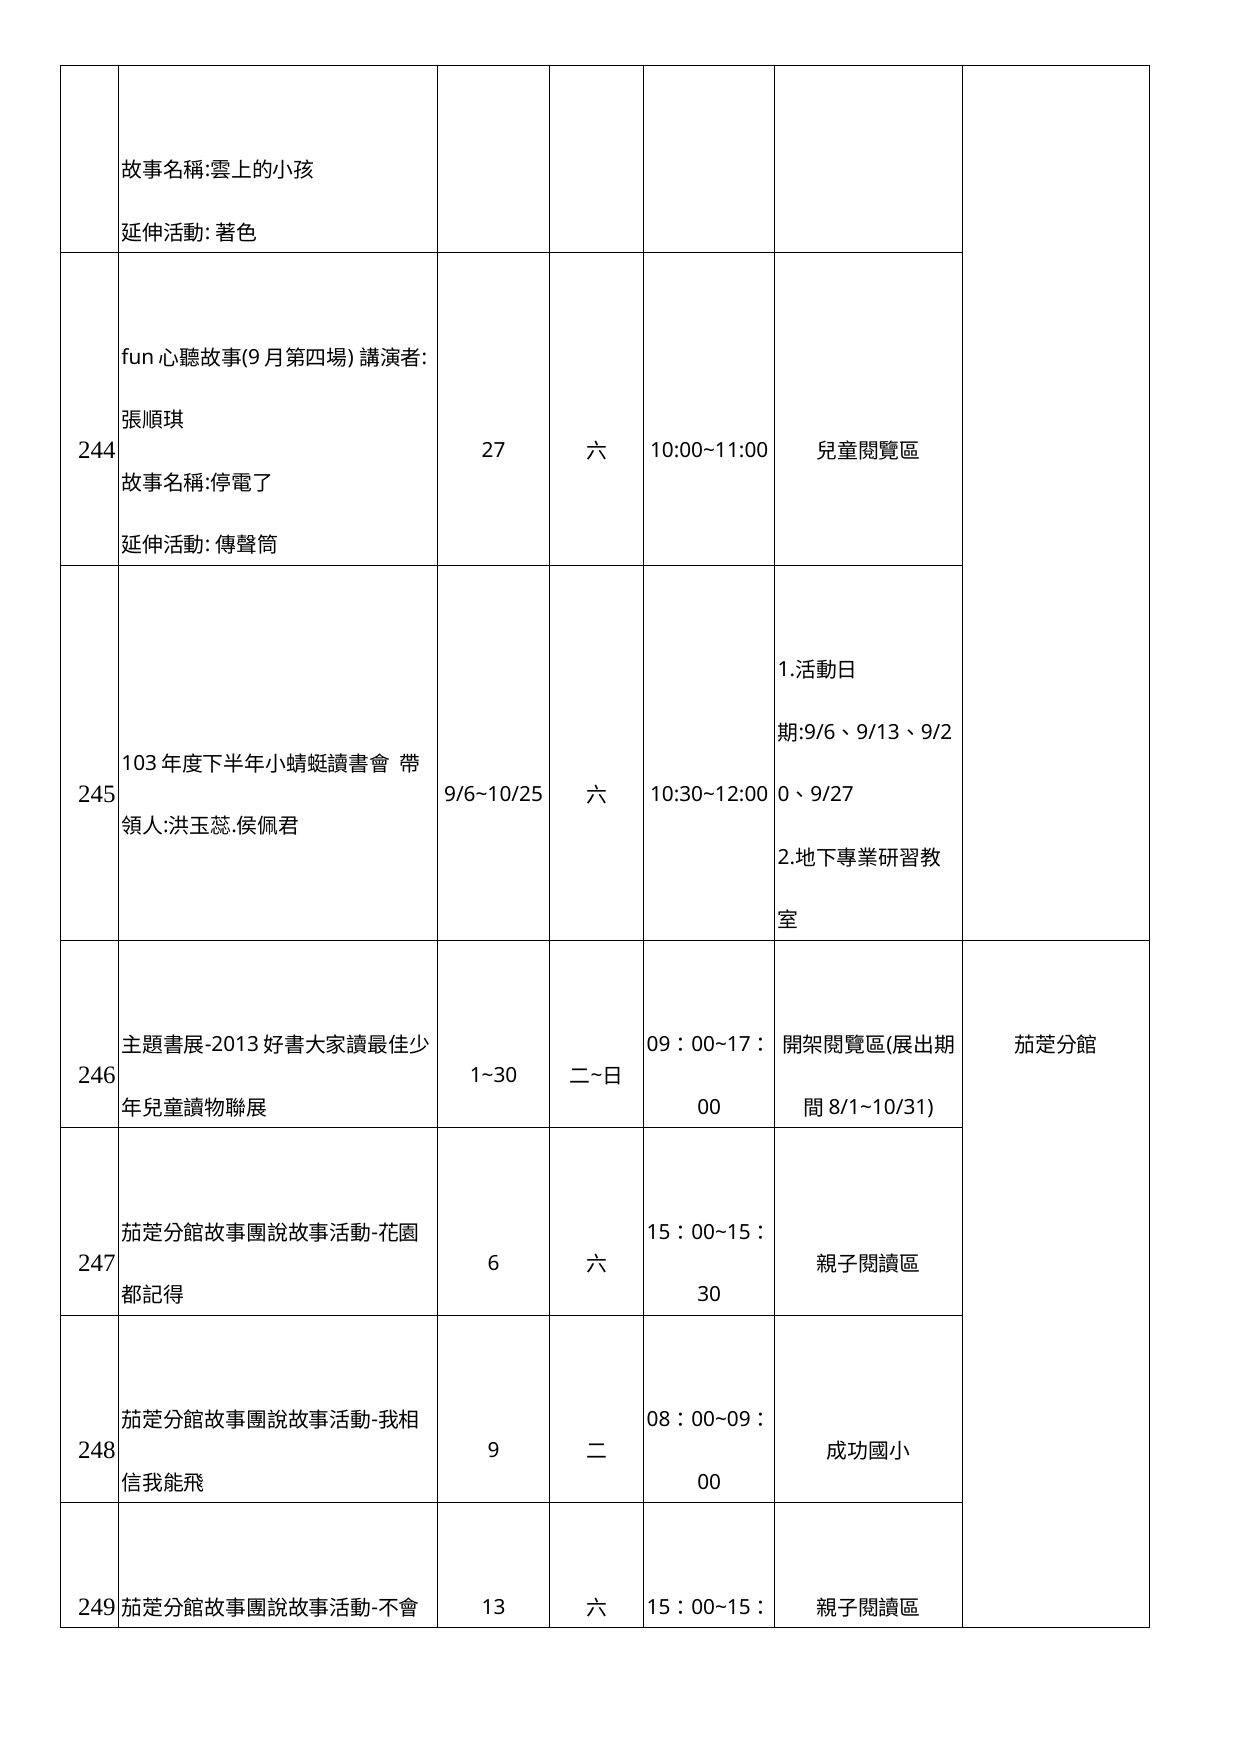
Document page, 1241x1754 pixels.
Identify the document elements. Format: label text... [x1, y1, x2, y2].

table_cell 246 [61, 941, 118, 1127]
table_cell 103年度下半年小蜻蜓讀書會 帶領人:洪玉蕊.侯佩君 [119, 566, 437, 939]
table_cell 六 [550, 1128, 643, 1314]
table_cell 茄萣分館故事團說故事活動-花園都記得 [119, 1128, 437, 1314]
table_cell 六 [550, 253, 643, 564]
table_cell 244 [61, 253, 118, 564]
table_cell 成功國小 [775, 1316, 962, 1502]
table_cell [644, 66, 774, 252]
table_cell 15：00~15： [644, 1503, 774, 1627]
table_cell [550, 66, 643, 252]
table_cell 開架閱覽區(展出期間8/1~10/31) [775, 941, 962, 1127]
table_cell 245 [61, 566, 118, 939]
table_cell 六 [550, 566, 643, 939]
table_cell 27 [438, 253, 549, 564]
table_cell 248 [61, 1316, 118, 1502]
table_cell 9/6~10/25 [438, 566, 549, 939]
table_cell [963, 66, 1149, 939]
table_cell [61, 66, 118, 252]
table_cell 故事名稱:雲上的小孩 延伸活動: 著色 [119, 66, 437, 252]
table_cell 茄萣分館故事團說故事活動-我相信我能飛 [119, 1316, 437, 1502]
table_cell 15：00~15：30 [644, 1128, 774, 1314]
table_cell 茄萣分館故事團說故事活動-不會 [119, 1503, 437, 1627]
table_cell 親子閱讀區 [775, 1128, 962, 1314]
table_cell [775, 66, 962, 252]
table_cell 1.活動日期:9/6、9/13、9/20、9/27 2.地下專業研習教室 [775, 566, 962, 939]
table_cell 兒童閱覽區 [775, 253, 962, 564]
table_cell 247 [61, 1128, 118, 1314]
table_cell 親子閱讀區 [775, 1503, 962, 1627]
table_cell 9 [438, 1316, 549, 1502]
table_cell 13 [438, 1503, 549, 1627]
table_cell 10:00~11:00 [644, 253, 774, 564]
table_cell 09：00~17：00 [644, 941, 774, 1127]
table_cell 主題書展-2013好書大家讀最佳少年兒童讀物聯展 [119, 941, 437, 1127]
table_cell 6 [438, 1128, 549, 1314]
table_cell 08：00~09：00 [644, 1316, 774, 1502]
table_cell 1~30 [438, 941, 549, 1127]
table_cell 六 [550, 1503, 643, 1627]
table_cell 249 [61, 1503, 118, 1627]
table_cell [438, 66, 549, 252]
table_cell 二 [550, 1316, 643, 1502]
table_cell 二~日 [550, 941, 643, 1127]
table_cell fun心聽故事(9月第四場) 講演者: 張順琪 故事名稱:停電了 延伸活動: 傳聲筒 [119, 253, 437, 564]
table_cell 10:30~12:00 [644, 566, 774, 939]
table_cell 茄萣分館 [963, 941, 1149, 1627]
